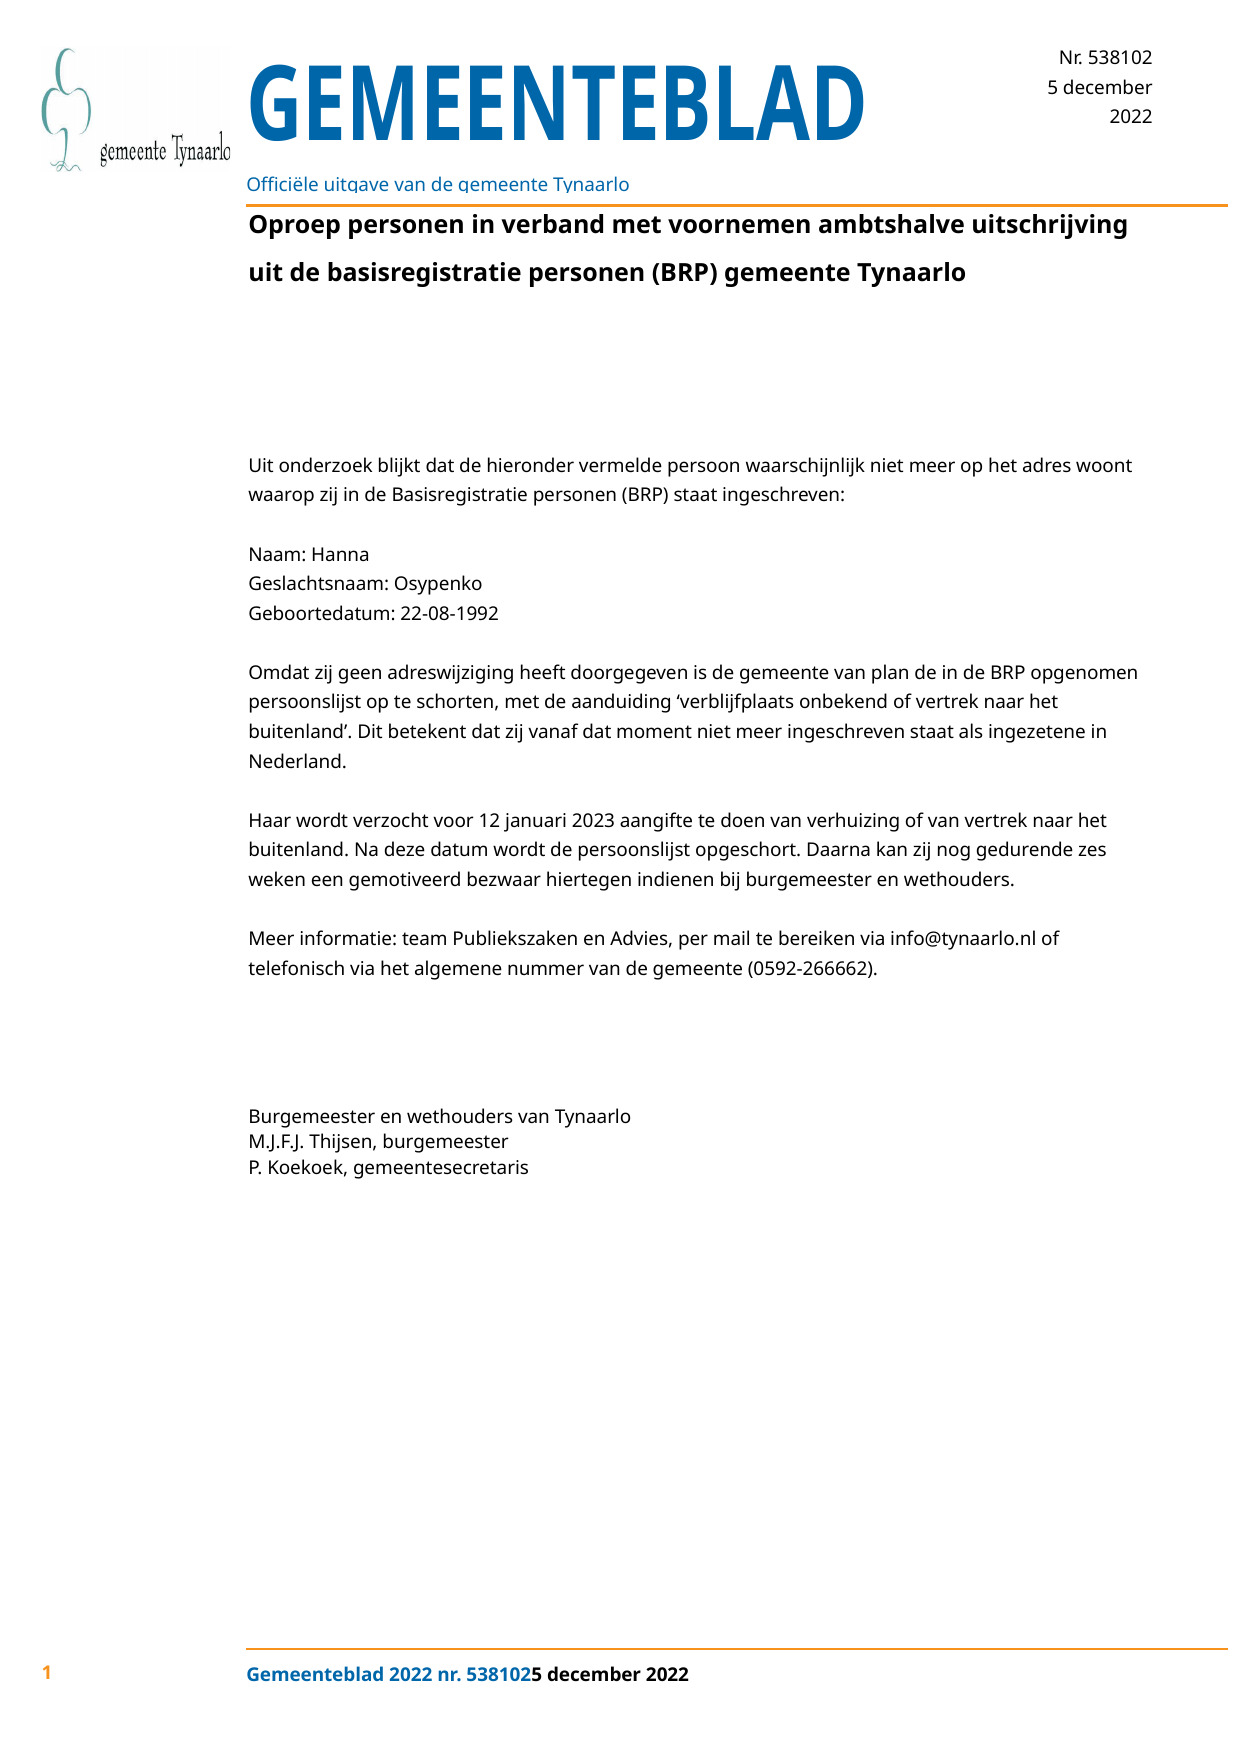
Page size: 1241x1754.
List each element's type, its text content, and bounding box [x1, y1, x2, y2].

text Haar wordt verzocht voor 12 januari 2023 aangifte te doen van verhuizing of van vertrek naar het buitenland. Na deze datum wordt de persoonslijst opgeschort. Daarna kan zij nog gedurende zes weken een gemotiveerd bezwaar hiertegen indienen bij burgemeester en wethouders. [248, 807, 1152, 892]
text Geboortedatum: 22-08-1992 [248, 600, 1152, 626]
text Meer informatie: team Publiekszaken en Advies, per mail te bereiken via info@tynaarlo.nl of telefonisch via het algemene nummer van de gemeente (0592-266662). [248, 925, 1152, 981]
text Burgemeester en wethouders van Tynaarlo [248, 1103, 1152, 1129]
text Uit onderzoek blijkt dat de hieronder vermelde persoon waarschijnlijk niet meer op het adres woont waarop zij in de Basisregistratie personen (BRP) staat ingeschreven: [248, 452, 1152, 507]
text Naam: Hanna [248, 541, 1152, 567]
text Oproep personen in verband met voornemen ambtshalve uitschrijving uit de basisregistratie personen (BRP) gemeente Tynaarlo [248, 207, 1152, 288]
text Geslachtsnaam: Osypenko [248, 570, 1152, 596]
text P. Koekoek, gemeentesecretaris [248, 1154, 1152, 1180]
text M.J.F.J. Thijsen, burgemeester [248, 1129, 1152, 1154]
text Omdat zij geen adreswijziging heeft doorgegeven is de gemeente van plan de in de BRP opgenomen persoonslijst op te schorten, met de aanduiding ‘verblijfplaats onbekend of vertrek naar het buitenland’. Dit betekent dat zij vanaf dat moment niet meer ingeschreven staat als ingezetene in Nederland. [248, 659, 1152, 774]
picture [41, 47, 231, 172]
